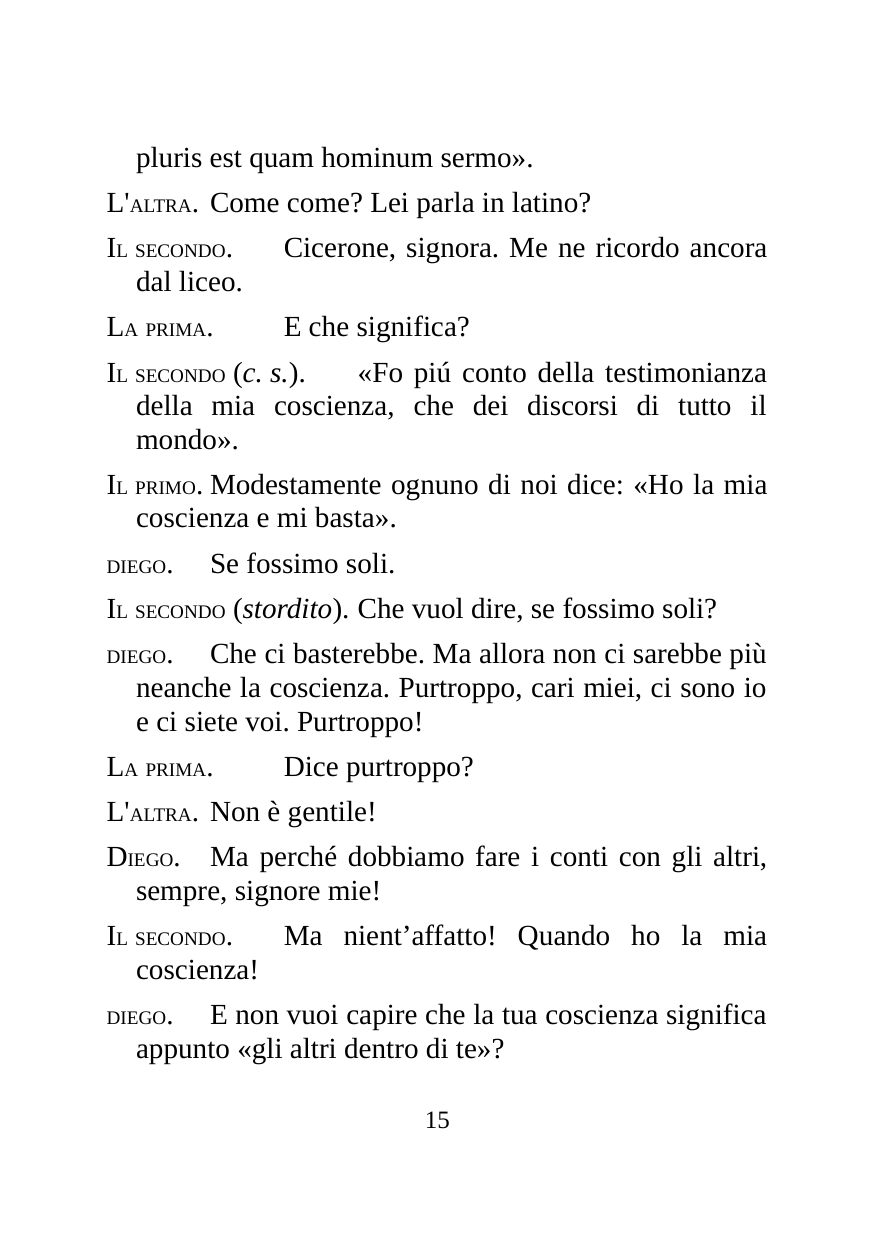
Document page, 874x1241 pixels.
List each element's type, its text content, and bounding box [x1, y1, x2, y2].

text pluris est quam hominum sermo». [106, 140, 768, 173]
text La prima. Dice purtroppo? [106, 749, 768, 782]
text La prima. E che significa? [106, 309, 768, 343]
text diego. Che ci basterebbe. Ma allora non ci sarebbe più neanche la coscienza. Purtroppo, cari miei, ci sono io e ci siete voi. Purtroppo! [106, 637, 768, 737]
text L'altra. Non è gentile! [106, 794, 768, 828]
text Il primo. Modestamente ognuno di noi dice: «Ho la mia coscienza e mi basta». [106, 467, 768, 534]
text Il secondo. Cicerone, signora. Me ne ricordo ancora dal liceo. [106, 231, 768, 298]
text diego. E non vuoi capire che la tua coscienza significa appunto «gli altri dentro di te»? [106, 997, 768, 1064]
text Il secondo. Ma nient’affatto! Quando ho la mia coscienza! [106, 918, 768, 986]
text Il secondo (stordito). Che vuol dire, se fossimo soli? [106, 591, 768, 625]
text L'altra. Come come? Lei parla in latino? [106, 185, 768, 219]
text diego. Se fossimo soli. [106, 546, 768, 579]
text Diego. Ma perché dobbiamo fare i conti con gli altri, sempre, signore mie! [106, 839, 768, 907]
text Il secondo (c. s.). «Fo piú conto della testimonianza della mia coscienza, che dei discorsi di tutto il mondo». [106, 355, 768, 455]
